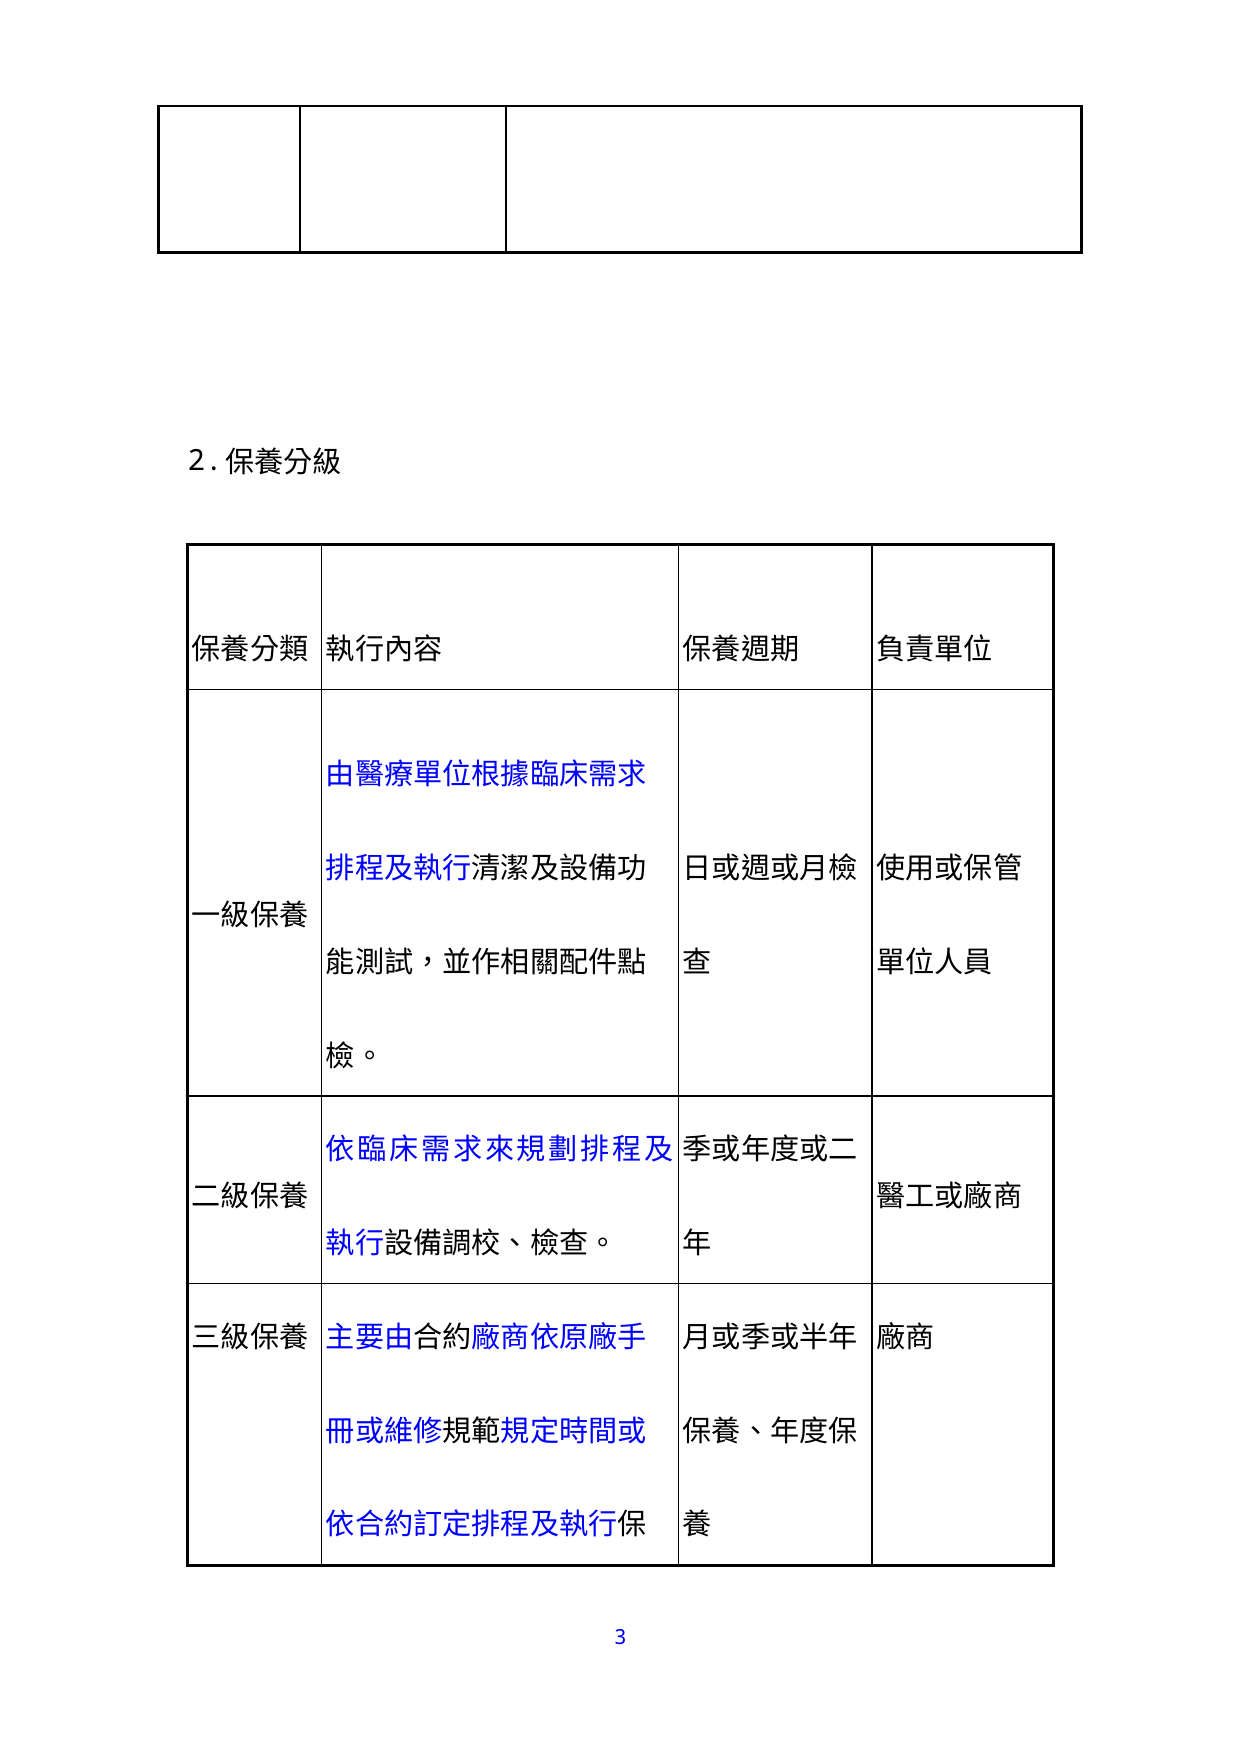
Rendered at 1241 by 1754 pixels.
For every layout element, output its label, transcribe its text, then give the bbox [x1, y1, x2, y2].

table_header 保養分類 [189, 546, 321, 689]
table_cell 日或週或月檢查 [679, 690, 871, 1095]
table_cell 廠商 [873, 1284, 1052, 1564]
table_cell 月或季或半年保養、年度保養 [679, 1284, 871, 1564]
table_cell [301, 107, 505, 251]
table_cell 季或年度或二年 [679, 1097, 871, 1282]
table_header 負責單位 [873, 546, 1052, 689]
table_cell 醫工或廠商 [873, 1097, 1052, 1282]
table_cell 三級保養 [189, 1284, 321, 1564]
list 保養分級 [187, 418, 1053, 480]
table_cell 一級保養 [189, 690, 321, 1095]
table_cell 主要由合約廠商依原廠手冊或維修規範規定時間或依合約訂定排程及執行保 [322, 1284, 678, 1564]
table_cell 由醫療單位根據臨床需求排程及執行清潔及設備功能測試，並作相關配件點檢。 [322, 690, 678, 1095]
table_cell 使用或保管單位人員 [873, 690, 1052, 1095]
table_cell 二級保養 [189, 1097, 321, 1282]
table_header 執行內容 [322, 546, 678, 689]
table_cell [507, 107, 1080, 251]
table_cell [160, 107, 299, 251]
table_cell 依臨床需求來規劃排程及執行設備調校、檢查。 [322, 1097, 678, 1282]
table_header 保養週期 [679, 546, 871, 689]
